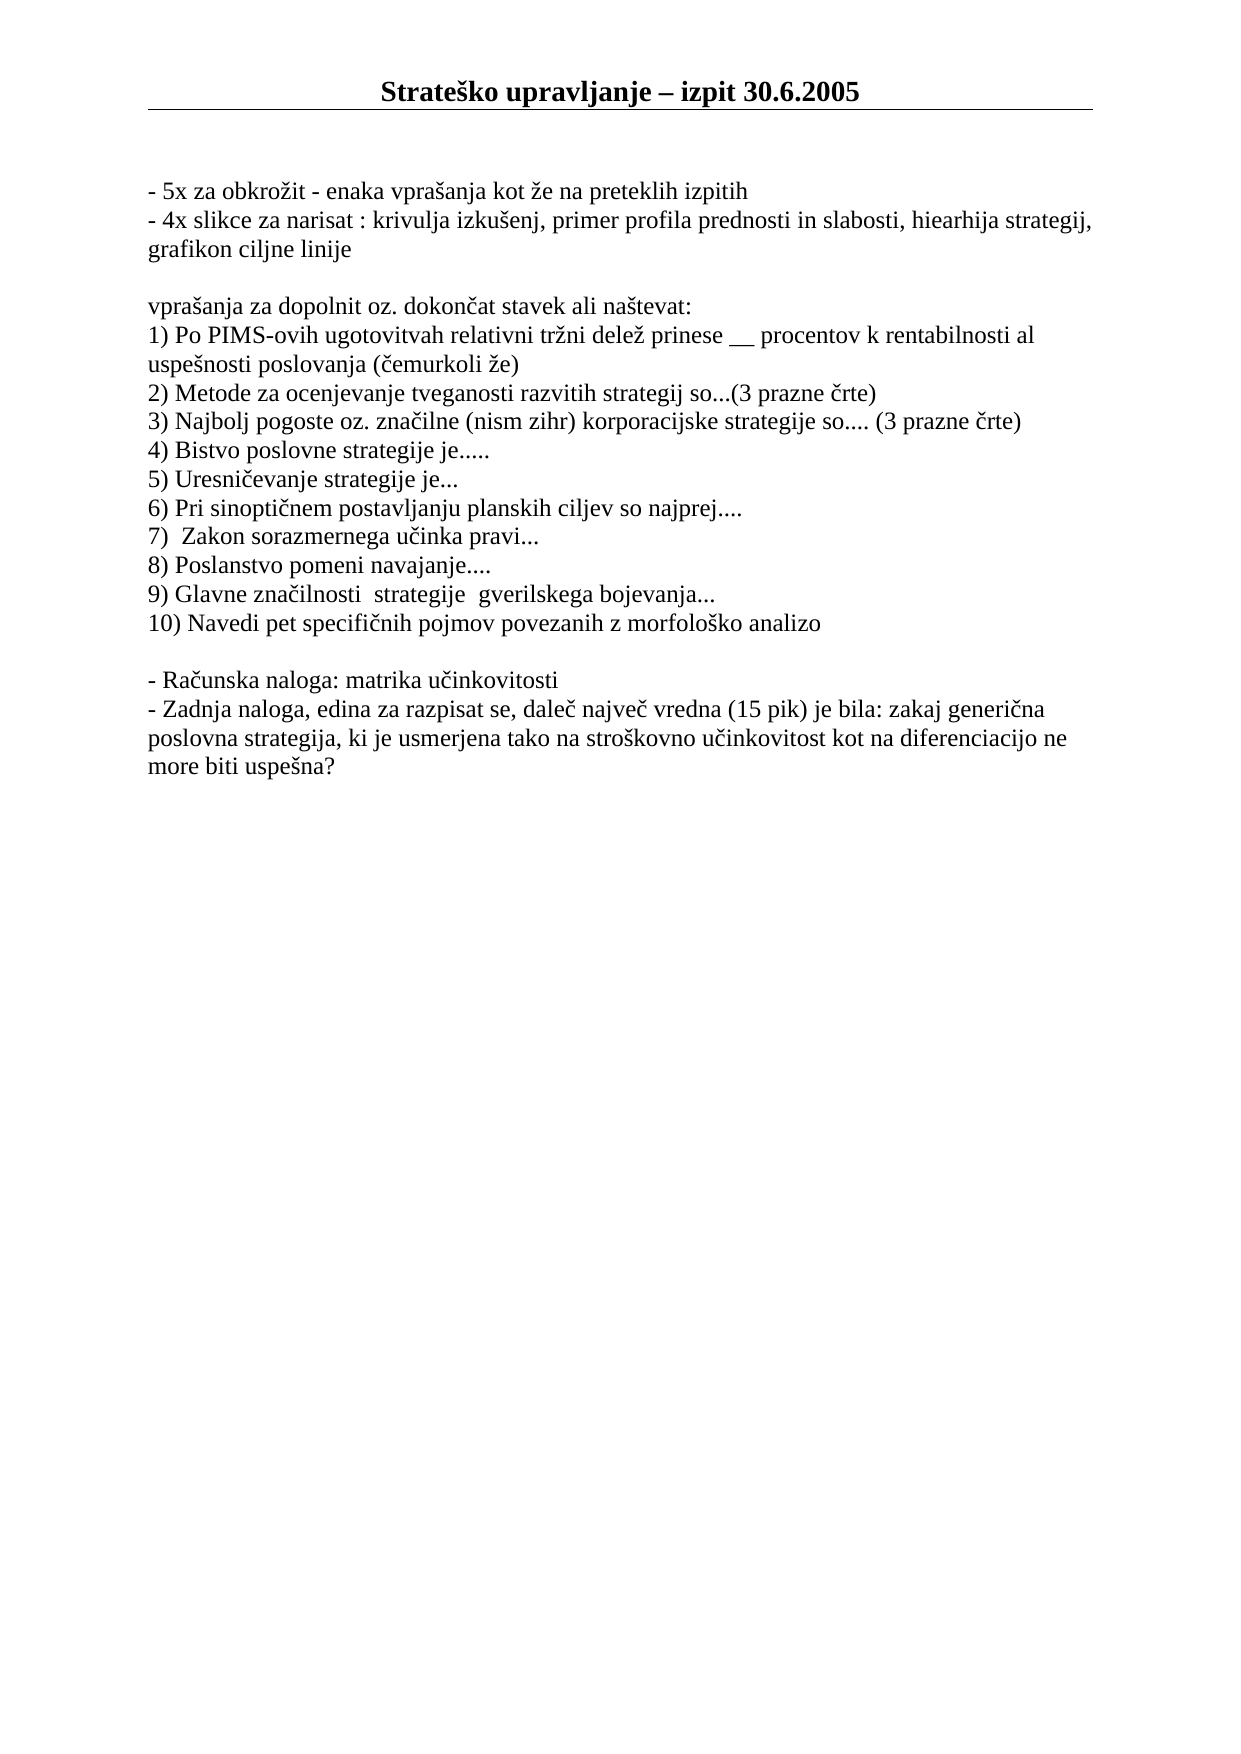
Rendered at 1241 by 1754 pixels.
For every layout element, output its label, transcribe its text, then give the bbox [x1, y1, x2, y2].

text - 5x za obkrožit - enaka vprašanja kot že na preteklih izpitih - 4x slikce za narisat : krivulja izkušenj, primer profila prednosti in slabosti, hiearhija strategij, grafikon ciljne linije vprašanja za dopolnit oz. dokončat stavek ali naštevat: 1) Po PIMS-ovih ugotovitvah relativni tržni delež prinese __ procentov k rentabilnosti al uspešnosti poslovanja (čemurkoli že) 2) Metode za ocenjevanje tveganosti razvitih strategij so...(3 prazne črte) 3) Najbolj pogoste oz. značilne (nism zihr) korporacijske strategije so.... (3 prazne črte) 4) Bistvo poslovne strategije je..... 5) Uresničevanje strategije je... 6) Pri sinoptičnem postavljanju planskih ciljev so najprej.... 7) Zakon sorazmernega učinka pravi... 8) Poslanstvo pomeni navajanje.... 9) Glavne značilnosti strategije gverilskega bojevanja... 10) Navedi pet specifičnih pojmov povezanih z morfološko analizo - Računska naloga: matrika učinkovitosti - Zadnja naloga, edina za razpisat se, daleč največ vredna (15 pik) je bila: zakaj generična poslovna strategija, ki je usmerjena tako na stroškovno učinkovitost kot na diferenciacijo ne more biti uspešna? [148, 148, 1093, 780]
